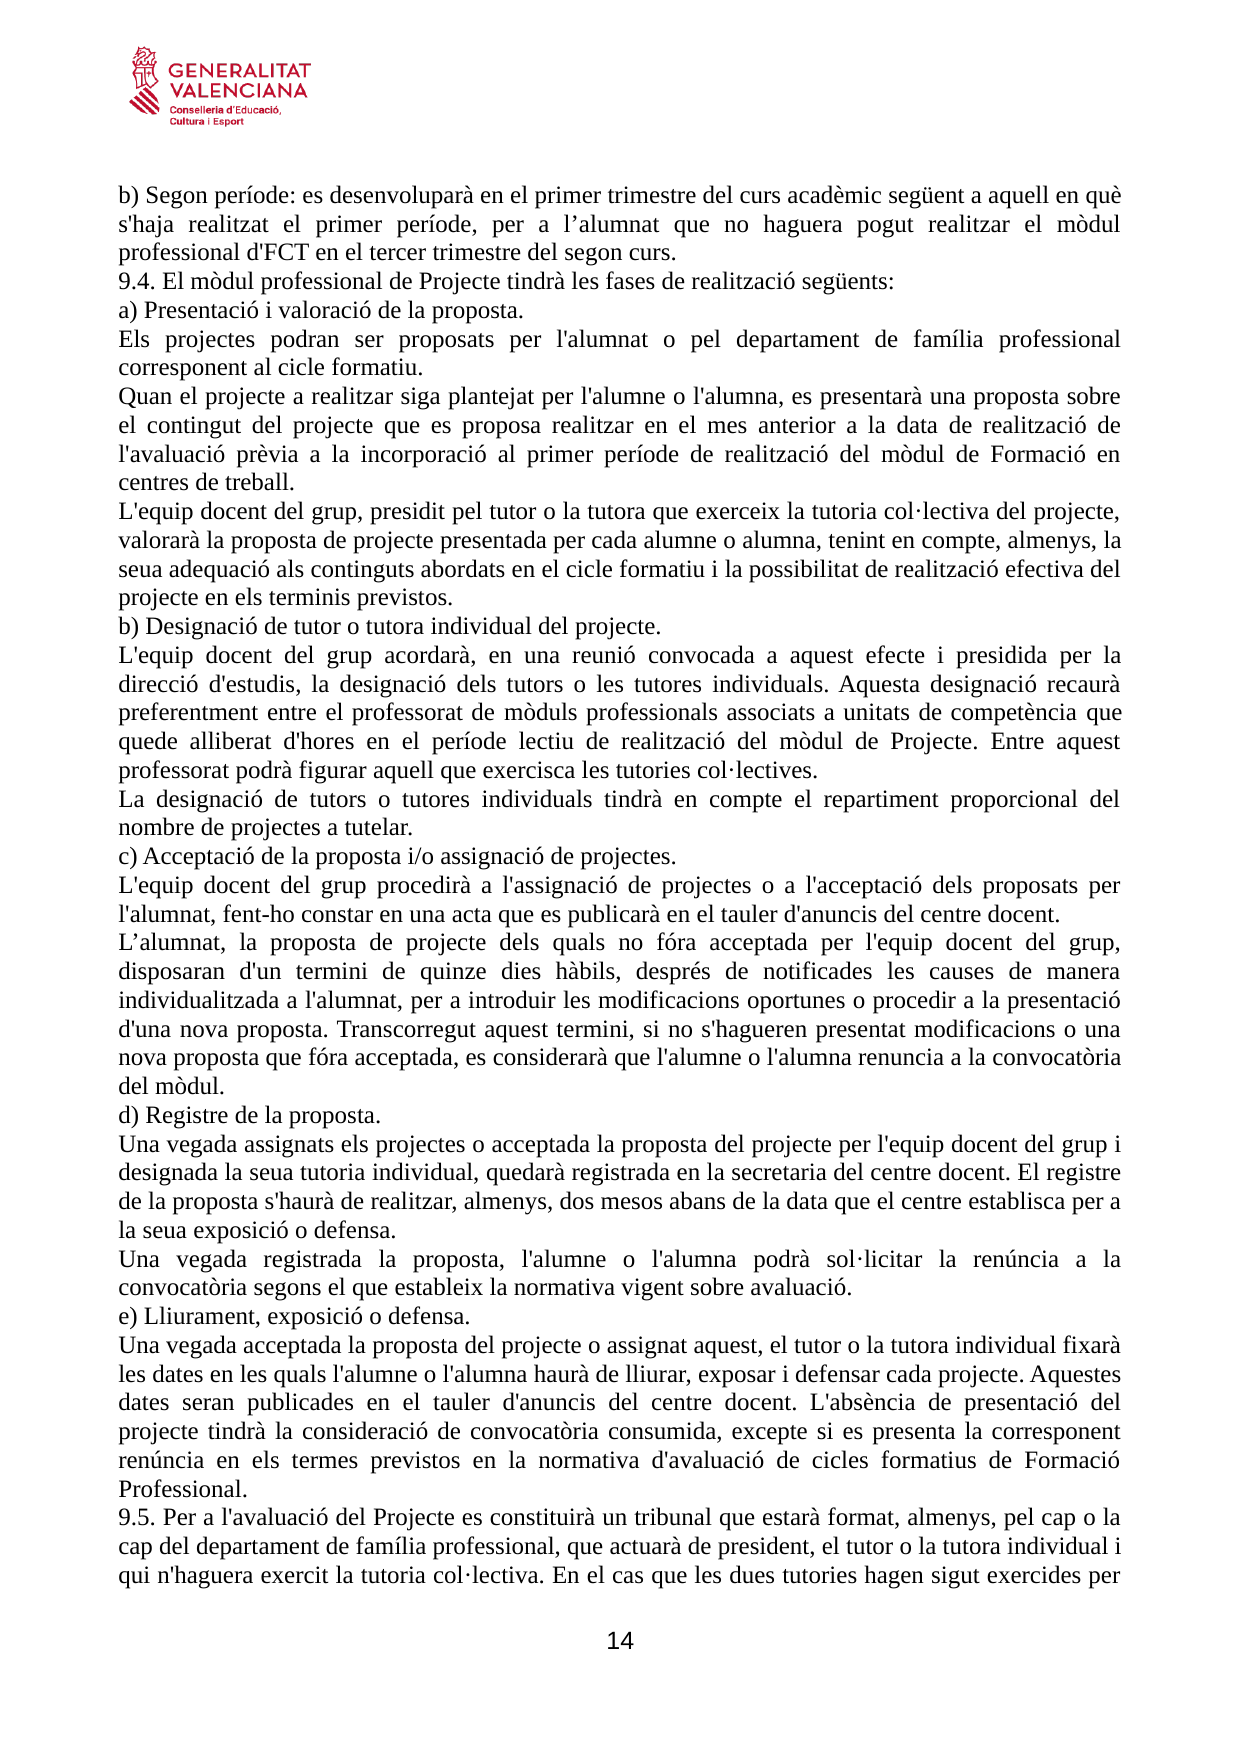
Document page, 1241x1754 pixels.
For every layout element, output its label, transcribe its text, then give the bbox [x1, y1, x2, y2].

text L’alumnat, la proposta de projecte dels quals no fóra acceptada per l'equip docent del grup, disposaran d'un termini de quinze dies hàbils, després de notificades les causes de manera individualitzada a l'alumnat, per a introduir les modificacions oportunes o procedir a la presentació d'una nova proposta. Transcorregut aquest termini, si no s'hagueren presentat modificacions o una nova proposta que fóra acceptada, es considerarà que l'alumne o l'alumna renuncia a la convocatòria del mòdul. [118, 927, 1122, 1100]
text 9.5. Per a l'avaluació del Projecte es constituirà un tribunal que estarà format, almenys, pel cap o la cap del departament de família professional, que actuarà de president, el tutor o la tutora individual i qui n'haguera exercit la tutoria col·lectiva. En el cas que les dues tutories hagen sigut exercides per [118, 1502, 1122, 1589]
text L'equip docent del grup procedirà a l'assignació de projectes o a l'acceptació dels proposats per l'alumnat, fent-ho constar en una acta que es publicarà en el tauler d'anuncis del centre docent. [118, 870, 1122, 927]
text L'equip docent del grup, presidit pel tutor o la tutora que exerceix la tutoria col·lectiva del projecte, valorarà la proposta de projecte presentada per cada alumne o alumna, tenint en compte, almenys, la seua adequació als continguts abordats en el cicle formatiu i la possibilitat de realització efectiva del projecte en els terminis previstos. [118, 496, 1122, 611]
text e) Lliurament, exposició o defensa. [118, 1301, 1122, 1330]
text Els projectes podran ser proposats per l'alumnat o pel departament de família professional corresponent al cicle formatiu. [118, 324, 1122, 381]
text d) Registre de la proposta. [118, 1100, 1122, 1129]
text L'equip docent del grup acordarà, en una reunió convocada a aquest efecte i presidida per la direcció d'estudis, la designació dels tutors o les tutores individuals. Aquesta designació recaurà preferentment entre el professorat de mòduls professionals associats a unitats de competència que quede alliberat d'hores en el període lectiu de realització del mòdul de Projecte. Entre aquest professorat podrà figurar aquell que exercisca les tutories col·lectives. [118, 640, 1122, 784]
text b) Segon període: es desenvoluparà en el primer trimestre del curs acadèmic següent a aquell en què s'haja realitzat el primer període, per a l’alumnat que no haguera pogut realitzar el mòdul professional d'FCT en el tercer trimestre del segon curs. [118, 180, 1122, 266]
text a) Presentació i valoració de la proposta. [118, 295, 1122, 324]
text Una vegada assignats els projectes o acceptada la proposta del projecte per l'equip docent del grup i designada la seua tutoria individual, quedarà registrada en la secretaria del centre docent. El registre de la proposta s'haurà de realitzar, almenys, dos mesos abans de la data que el centre establisca per a la seua exposició o defensa. [118, 1129, 1122, 1244]
text La designació de tutors o tutores individuals tindrà en compte el repartiment proporcional del nombre de projectes a tutelar. [118, 784, 1122, 841]
text Una vegada registrada la proposta, l'alumne o l'alumna podrà sol·licitar la renúncia a la convocatòria segons el que estableix la normativa vigent sobre avaluació. [118, 1244, 1122, 1301]
text b) Designació de tutor o tutora individual del projecte. [118, 611, 1122, 640]
text Una vegada acceptada la proposta del projecte o assignat aquest, el tutor o la tutora individual fixarà les dates en les quals l'alumne o l'alumna haurà de lliurar, exposar i defensar cada projecte. Aquestes dates seran publicades en el tauler d'anuncis del centre docent. L'absència de presentació del projecte tindrà la consideració de convocatòria consumida, excepte si es presenta la corresponent renúncia en els termes previstos en la normativa d'avaluació de cicles formatius de Formació Professional. [118, 1330, 1122, 1502]
text Quan el projecte a realitzar siga plantejat per l'alumne o l'alumna, es presentarà una proposta sobre el contingut del projecte que es proposa realitzar en el mes anterior a la data de realització de l'avaluació prèvia a la incorporació al primer període de realització del mòdul de Formació en centres de treball. [118, 381, 1122, 496]
text 9.4. El mòdul professional de Projecte tindrà les fases de realització següents: [118, 266, 1122, 295]
text c) Acceptació de la proposta i/o assignació de projectes. [118, 841, 1122, 870]
picture [111, 30, 327, 144]
